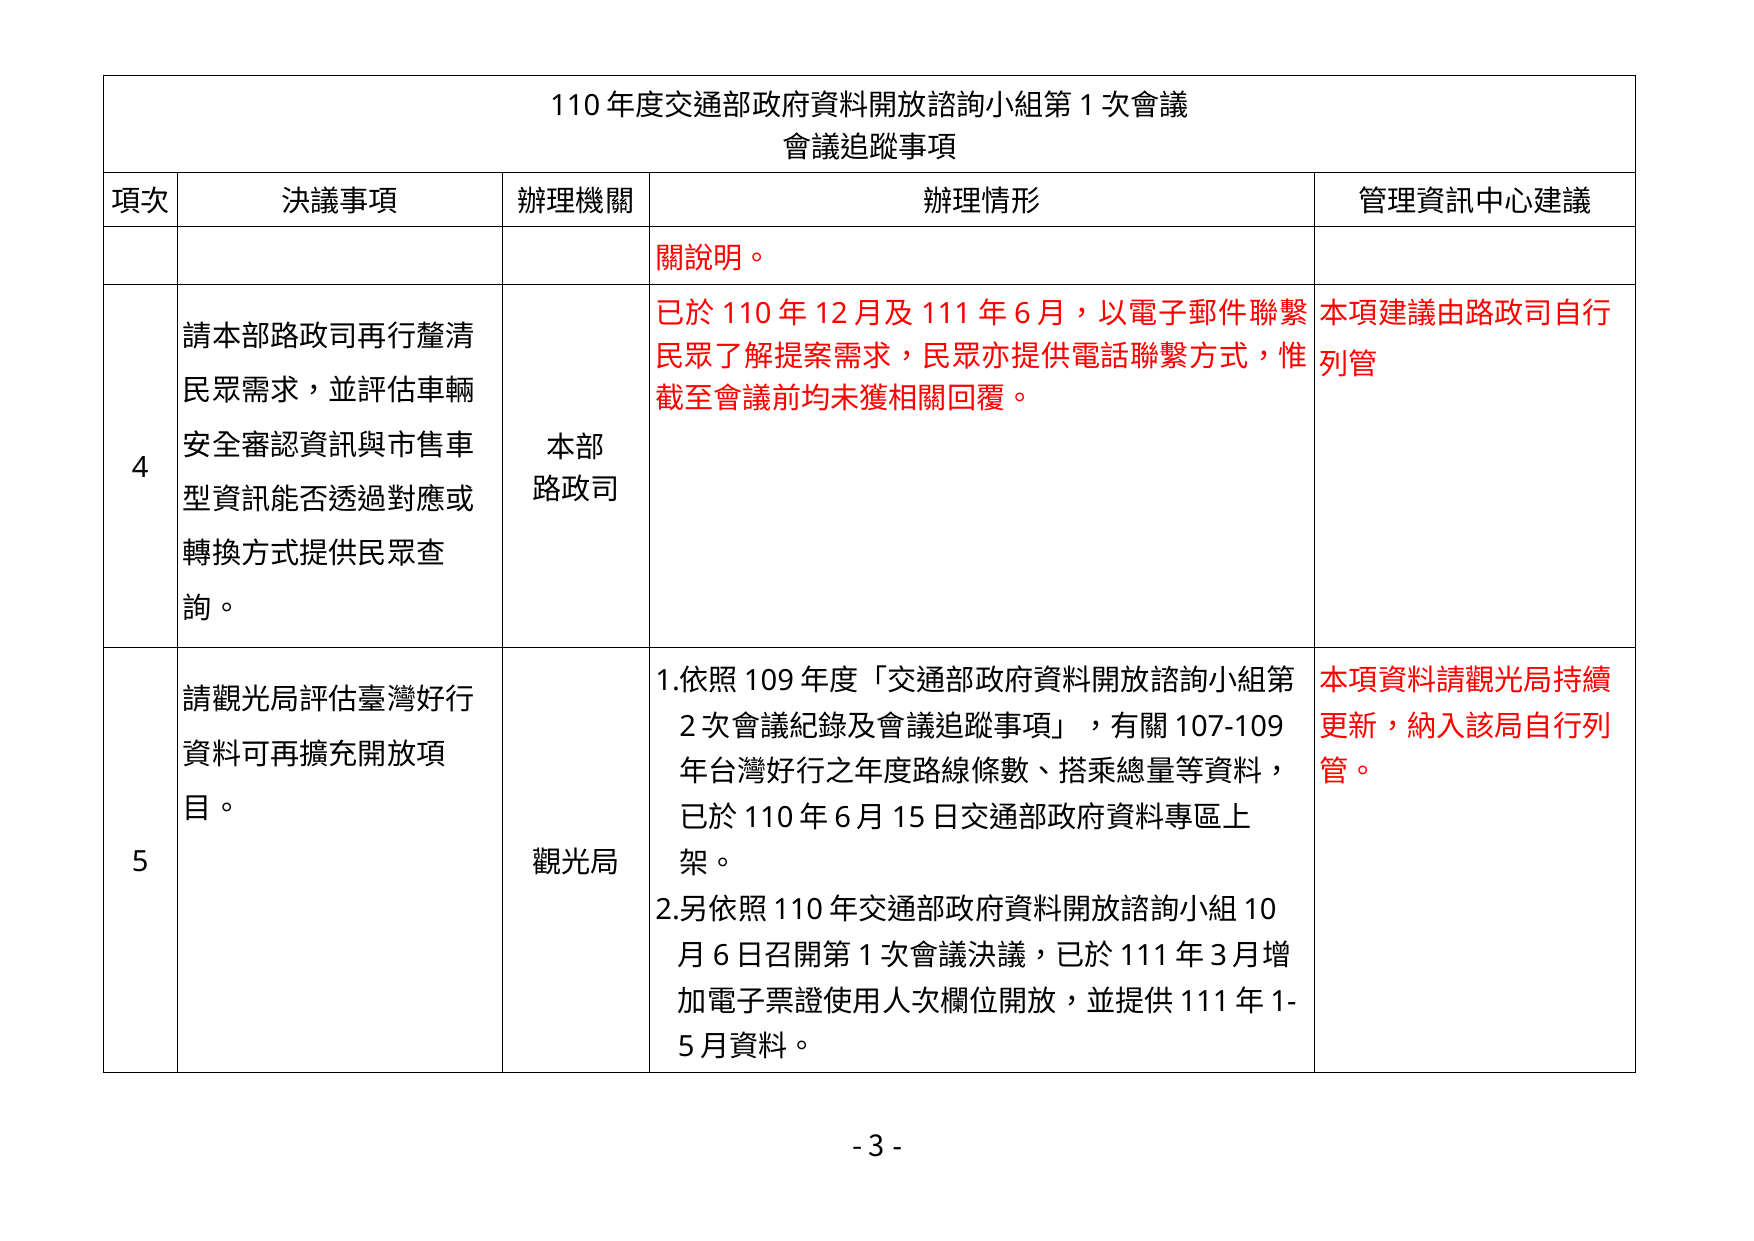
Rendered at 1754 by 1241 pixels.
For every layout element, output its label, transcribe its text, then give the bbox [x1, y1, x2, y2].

table_cell [1315, 227, 1635, 284]
table_cell 本項資料請觀光局持續更新，納入該局自行列管。 [1315, 648, 1635, 1072]
table_cell 辦理機關 [503, 173, 649, 226]
table_cell 辦理情形 [650, 173, 1314, 226]
table_cell 1.依照109年度「交通部政府資料開放諮詢小組第2次會議紀錄及會議追蹤事項」，有關107-109年台灣好行之年度路線條數、搭乘總量等資料，已於110年6月15日交通部政府資料專區上架。 2.另依照110年交通部政府資料開放諮詢小組10月6日召開第1次會議決議，已於111年3月增加電子票證使用人次欄位開放，並提供111年1-5月資料。 [650, 648, 1314, 1072]
table_cell 管理資訊中心建議 [1315, 173, 1635, 226]
table_cell 4 [104, 285, 177, 647]
table_cell 本部 路政司 [503, 285, 649, 647]
table_cell [104, 227, 177, 284]
table_cell [503, 227, 649, 284]
table_cell 觀光局 [503, 648, 649, 1072]
table_cell 關說明。 [650, 227, 1314, 284]
table_cell 請本部路政司再行釐清民眾需求，並評估車輛安全審認資訊與市售車型資訊能否透過對應或轉換方式提供民眾查詢。 [178, 285, 502, 647]
table_cell 請觀光局評估臺灣好行資料可再擴充開放項目。 [178, 648, 502, 1072]
table_cell 已於110年12月及111年6月，以電子郵件聯繫民眾了解提案需求，民眾亦提供電話聯繫方式，惟截至會議前均未獲相關回覆。 [650, 285, 1314, 647]
table_cell 決議事項 [178, 173, 502, 226]
table_cell [178, 227, 502, 284]
table_cell 本項建議由路政司自行列管 [1315, 285, 1635, 647]
table_header 110年度交通部政府資料開放諮詢小組第1次會議 會議追蹤事項 [104, 76, 1635, 172]
table_cell 5 [104, 648, 177, 1072]
table_cell 項次 [104, 173, 177, 226]
